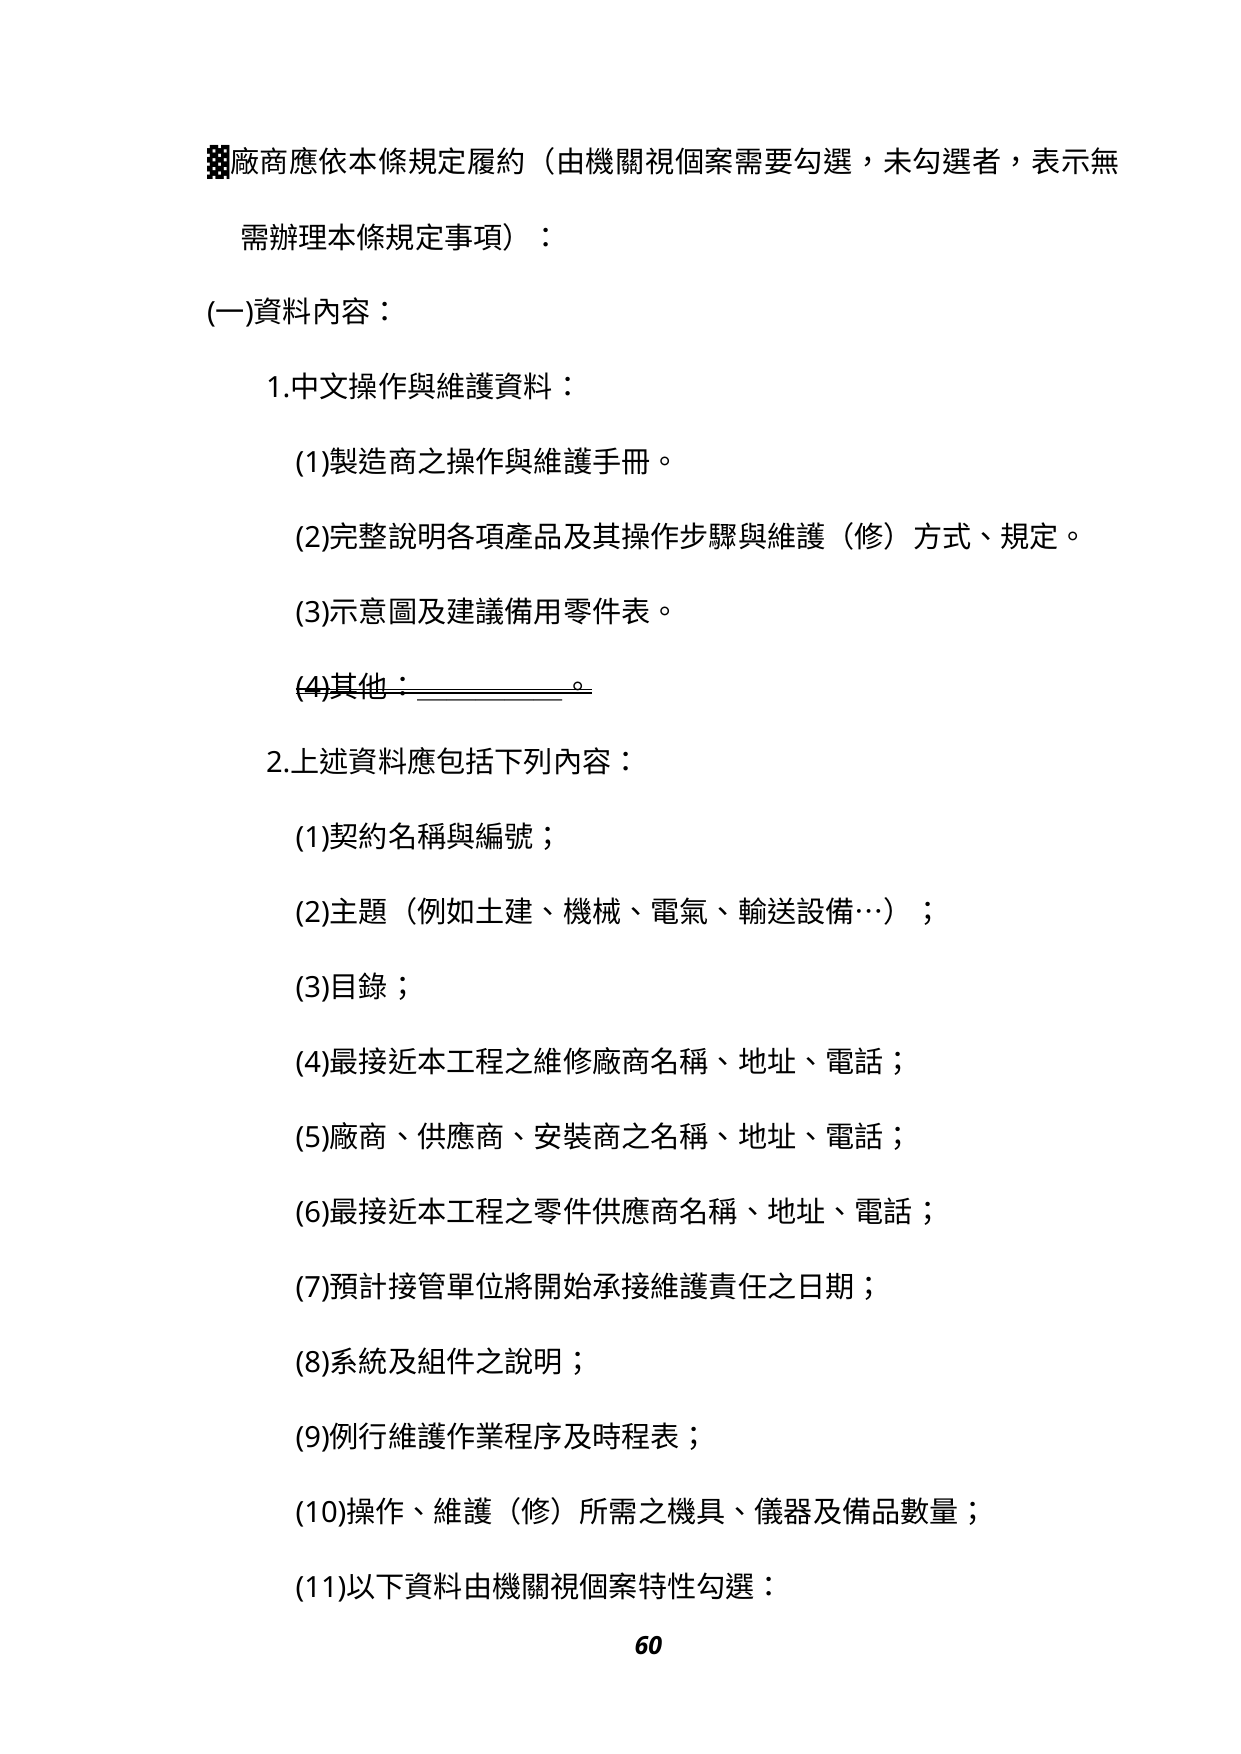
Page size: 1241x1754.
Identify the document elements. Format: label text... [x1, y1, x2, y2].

text (6)最接近本工程之零件供應商名稱、地址、電話； [295, 1173, 1122, 1248]
text (1)契約名稱與編號； [295, 798, 1122, 873]
text (7)預計接管單位將開始承接維護責任之日期； [295, 1248, 1122, 1323]
text (10)操作、維護（修）所需之機具、儀器及備品數量； [295, 1473, 1122, 1548]
text 1.中文操作與維護資料： [266, 348, 1116, 423]
text (4)最接近本工程之維修廠商名稱、地址、電話； [295, 1023, 1122, 1098]
text (8)系統及組件之說明； [295, 1323, 1122, 1398]
text (4)其他：＿＿＿＿＿。 [295, 648, 1122, 723]
text (3)目錄； [295, 948, 1122, 1023]
text (9)例行維護作業程序及時程表； [295, 1398, 1122, 1473]
text (11)以下資料由機關視個案特性勾選： [295, 1548, 1122, 1623]
text (3)示意圖及建議備用零件表。 [295, 573, 1122, 648]
text (2)完整說明各項產品及其操作步驟與維護（修）方式、規定。 [295, 498, 1122, 573]
text (一)資料內容： [207, 273, 1116, 348]
text (5)廠商、供應商、安裝商之名稱、地址、電話； [295, 1098, 1122, 1173]
text (2)主題（例如土建、機械、電氣、輸送設備…）； [295, 873, 1122, 948]
text (1)製造商之操作與維護手冊。 [295, 423, 1122, 498]
text ▓廠商應依本條規定履約（由機關視個案需要勾選，未勾選者，表示無需辦理本條規定事項）： [207, 123, 1122, 273]
text 2.上述資料應包括下列內容： [266, 723, 1116, 798]
